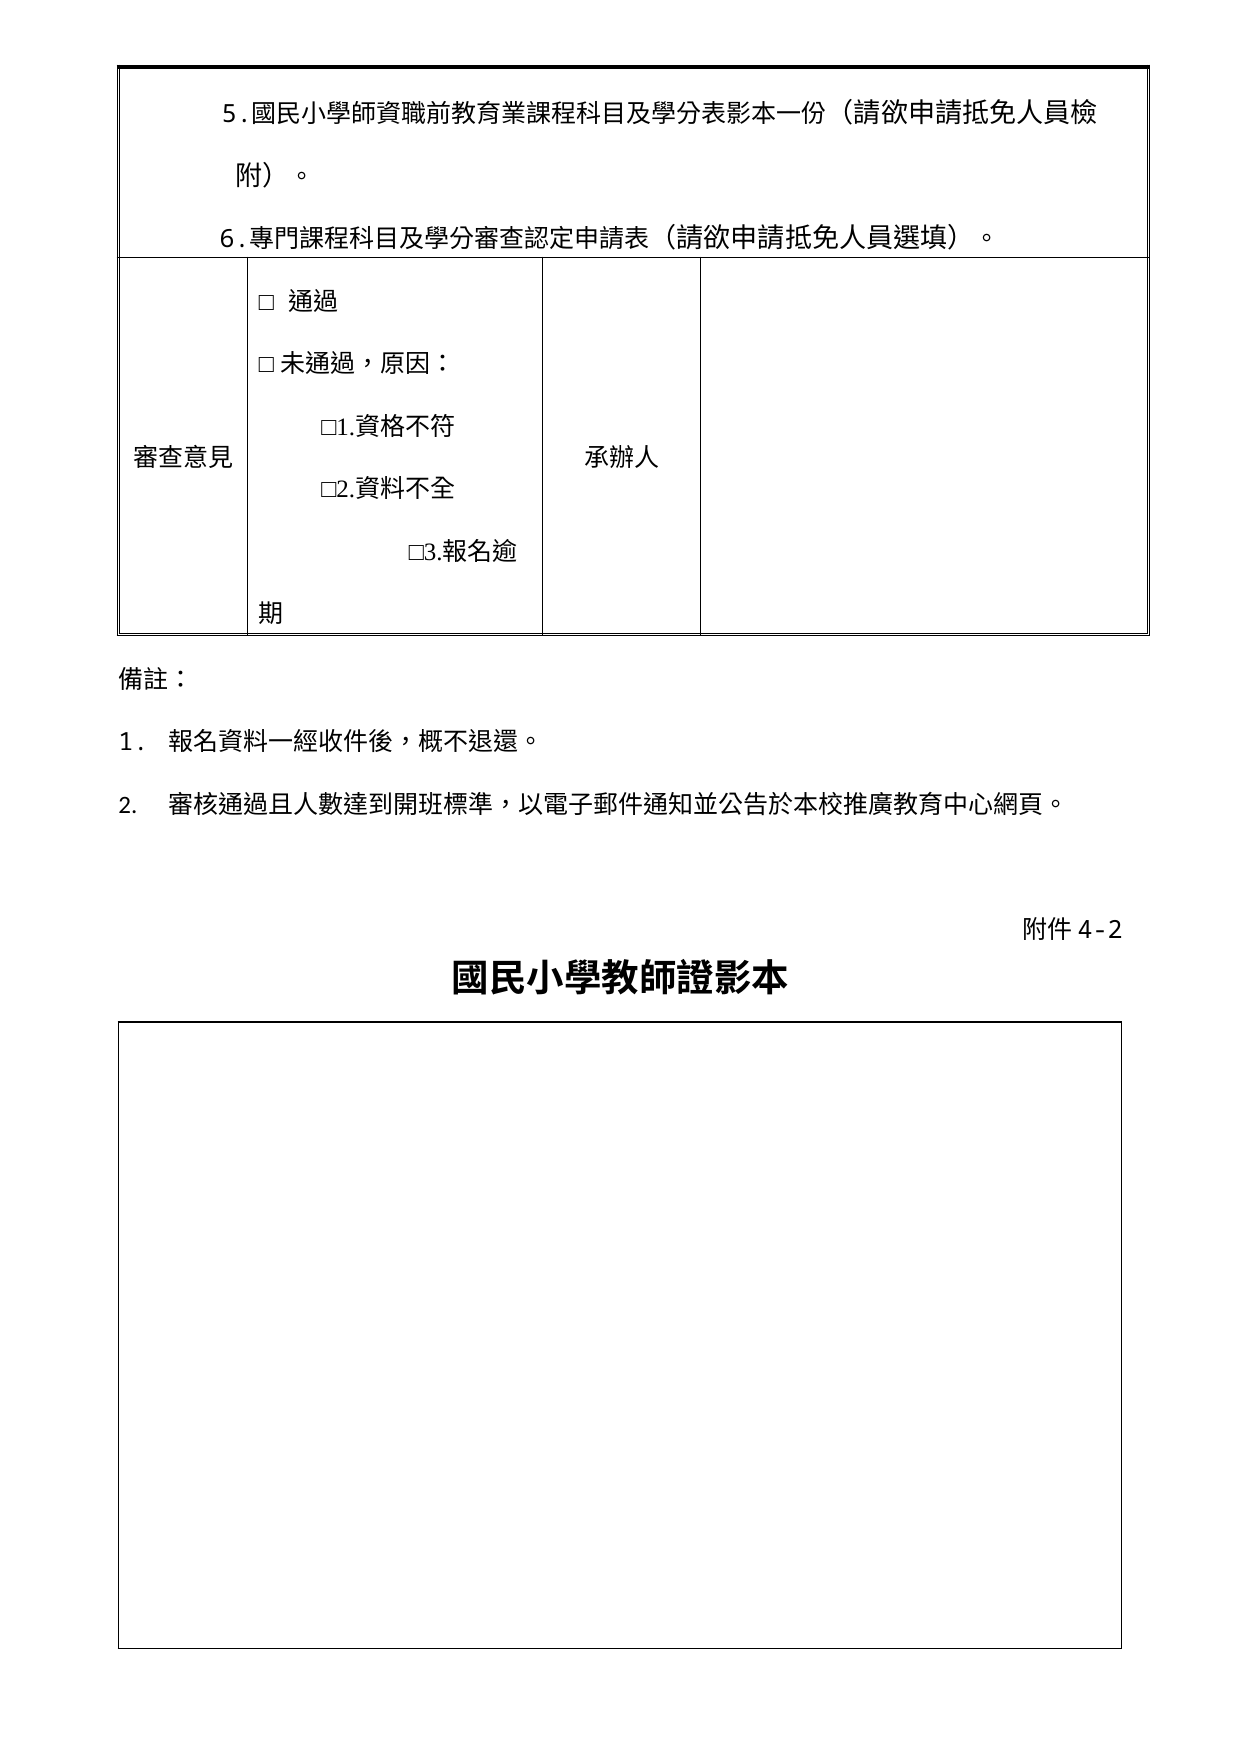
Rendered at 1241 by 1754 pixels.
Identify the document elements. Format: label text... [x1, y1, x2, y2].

table_cell 承辦人 [543, 258, 700, 633]
table_cell 審查意見 [120, 258, 247, 633]
text 國民小學教師證影本 [118, 948, 1122, 1003]
table_cell □ 通過 □ 未通過，原因： □1.資格不符 □2.資料不全 □3.報名逾期 [248, 258, 542, 633]
table_header [119, 1023, 1121, 1647]
table_cell [701, 258, 1147, 633]
text 附件4-2 [118, 886, 1122, 948]
text 備註： [118, 636, 1122, 698]
table_cell 5.國民小學師資職前教育業課程科目及學分表影本一份（請欲申請抵免人員檢附）。 6.專門課程科目及學分審查認定申請表（請欲申請抵免人員選填）。 [120, 69, 1147, 257]
list 報名資料一經收件後，概不退還。 [118, 698, 1122, 761]
list 審核通過且人數達到開班標準，以電子郵件通知並公告於本校推廣教育中心網頁。 [118, 761, 1122, 823]
